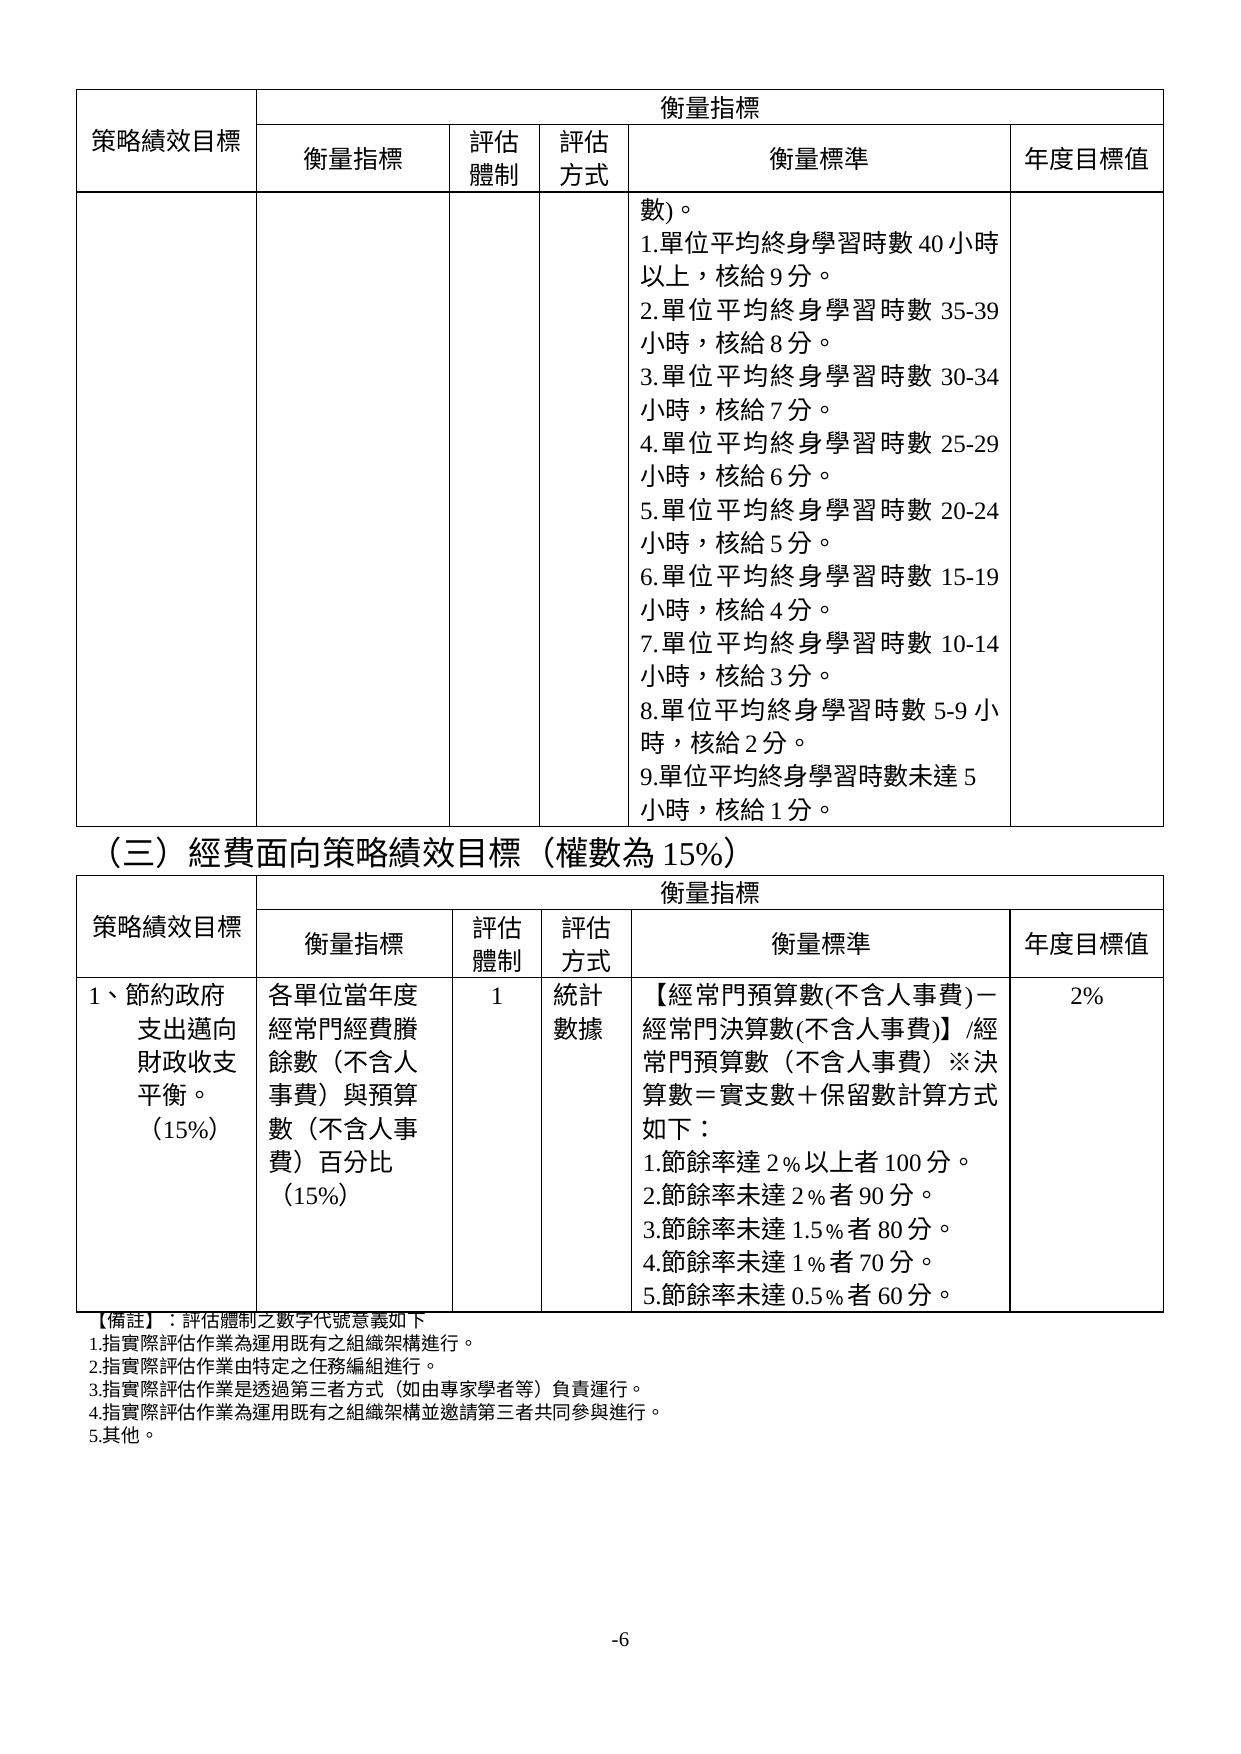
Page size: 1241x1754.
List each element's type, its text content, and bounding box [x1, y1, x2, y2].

table_header 衡量指標 [257, 90, 1163, 124]
table_cell 2% [1011, 978, 1163, 1311]
table_cell 數)。 1.單位平均終身學習時數40小時以上，核給9分。 2.單位平均終身學習時數35-39小時，核給8分。 3.單位平均終身學習時數30-34小時，核給7分。 4.單位平均終身學習時數25-29小時，核給6分。 5.單位平均終身學習時數20-24小時，核給5分。 6.單位平均終身學習時數15-19小時，核給4分。 7.單位平均終身學習時數10-14小時，核給3分。 8.單位平均終身學習時數5-9小時，核給2分。 9.單位平均終身學習時數未達5小時，核給1分。 [629, 193, 1010, 826]
list 指實際評估作業由特定之任務編組進行。 [88, 1358, 1152, 1377]
table_cell [77, 193, 256, 826]
table_cell 年度目標值 [1011, 125, 1163, 191]
list 指實際評估作業為運用既有之組織架構並邀請第三者共同參與進行。 [88, 1404, 1152, 1423]
table_cell 評估方式 [542, 910, 631, 977]
list 其他。 [88, 1427, 1152, 1446]
table_cell 衡量標準 [632, 910, 1009, 977]
table_cell 衡量標準 [629, 125, 1010, 191]
table_header 策略績效目標 [77, 876, 256, 977]
table_cell 評估體制 [453, 910, 541, 977]
table_cell 【經常門預算數(不含人事費)－經常門決算數(不含人事費)】/經常門預算數（不含人事費）※決算數＝實支數＋保留數計算方式如下： 1.節餘率達2﹪以上者100分。 2.節餘率未達2﹪者90分。 3.節餘率未達1.5﹪者80分。 4.節餘率未達1﹪者70分。 5.節餘率未達0.5﹪者60分。 [632, 978, 1009, 1311]
table_cell [540, 193, 628, 826]
table_cell 衡量指標 [257, 125, 449, 191]
table_cell 評估體制 [450, 125, 539, 191]
table_cell 各單位當年度經常門經費賸餘數（不含人事費）與預算數（不含人事費）百分比（15%） [257, 978, 452, 1311]
table_cell 1 [453, 978, 541, 1311]
list 指實際評估作業是透過第三者方式（如由專家學者等）負責運行。 [88, 1381, 1152, 1400]
text 【備註】：評估體制之數字代號意義如下 [88, 1313, 1152, 1331]
list 指實際評估作業為運用既有之組織架構進行。 [88, 1335, 1152, 1354]
table_cell 統計數據 [542, 978, 631, 1311]
table_header 衡量指標 [257, 876, 1163, 909]
table_cell 節約政府支出邁向財政收支平衡。（15%） [77, 978, 256, 1311]
table_cell 年度目標值 [1011, 910, 1163, 977]
table_header 策略績效目標 [77, 90, 256, 191]
table_cell [257, 193, 449, 826]
table_cell [1011, 193, 1163, 826]
table_cell 評估方式 [540, 125, 628, 191]
text （三）經費面向策略績效目標（權數為15%） [88, 827, 1152, 875]
table_cell [450, 193, 539, 826]
table_cell 衡量指標 [257, 910, 452, 977]
